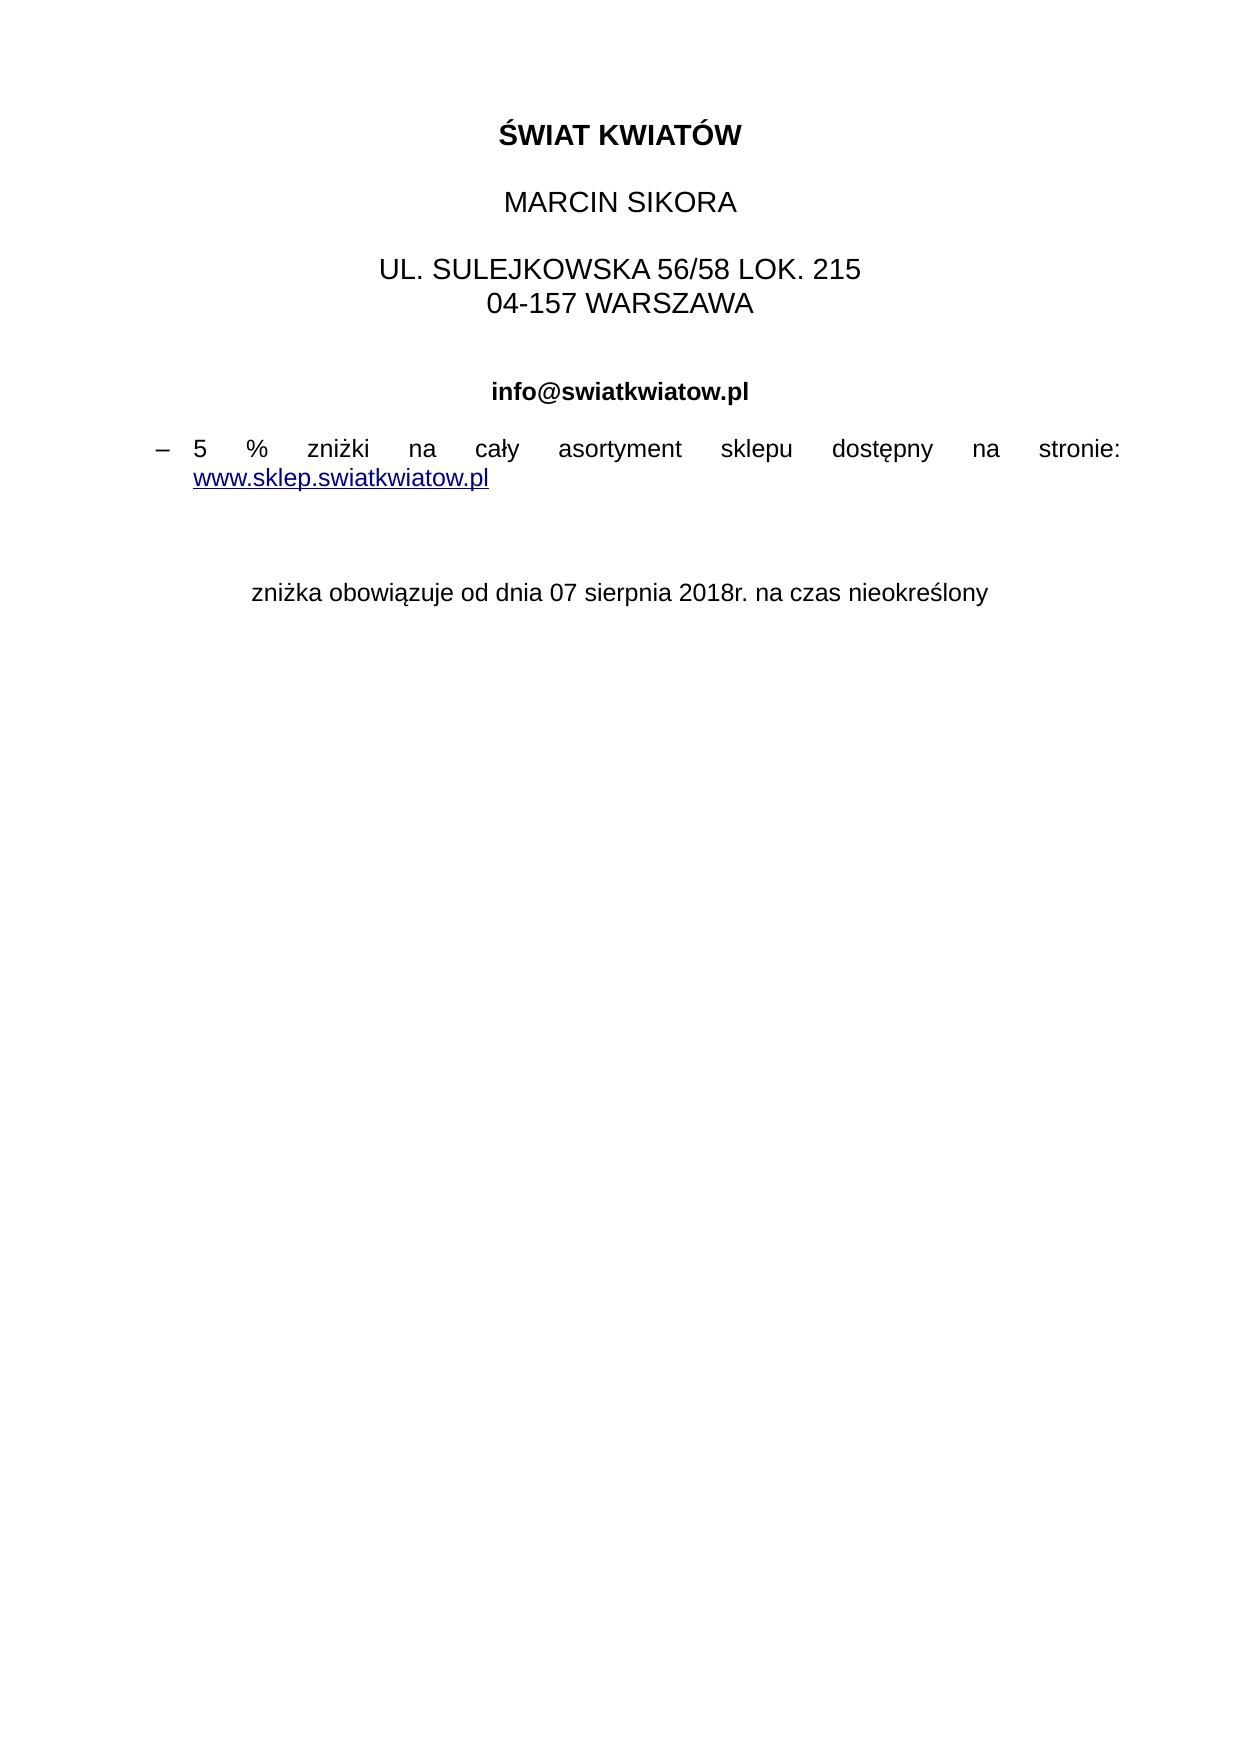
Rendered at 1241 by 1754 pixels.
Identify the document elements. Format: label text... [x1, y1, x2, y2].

text ŚWIAT KWIATÓW [118, 118, 1122, 152]
text UL. SULEJKOWSKA 56/58 LOK. 215 [118, 252, 1122, 286]
text MARCIN SIKORA [118, 185, 1122, 219]
text info@swiatkwiatow.pl [118, 377, 1122, 406]
text 04-157 WARSZAWA [118, 286, 1122, 319]
list 5 % zniżki na cały asortyment sklepu dostępny na stronie: www.sklep.swiatkwiatow.pl [156, 434, 1122, 492]
text zniżka obowiązuje od dnia 07 sierpnia 2018r. na czas nieokreślony [118, 578, 1122, 607]
